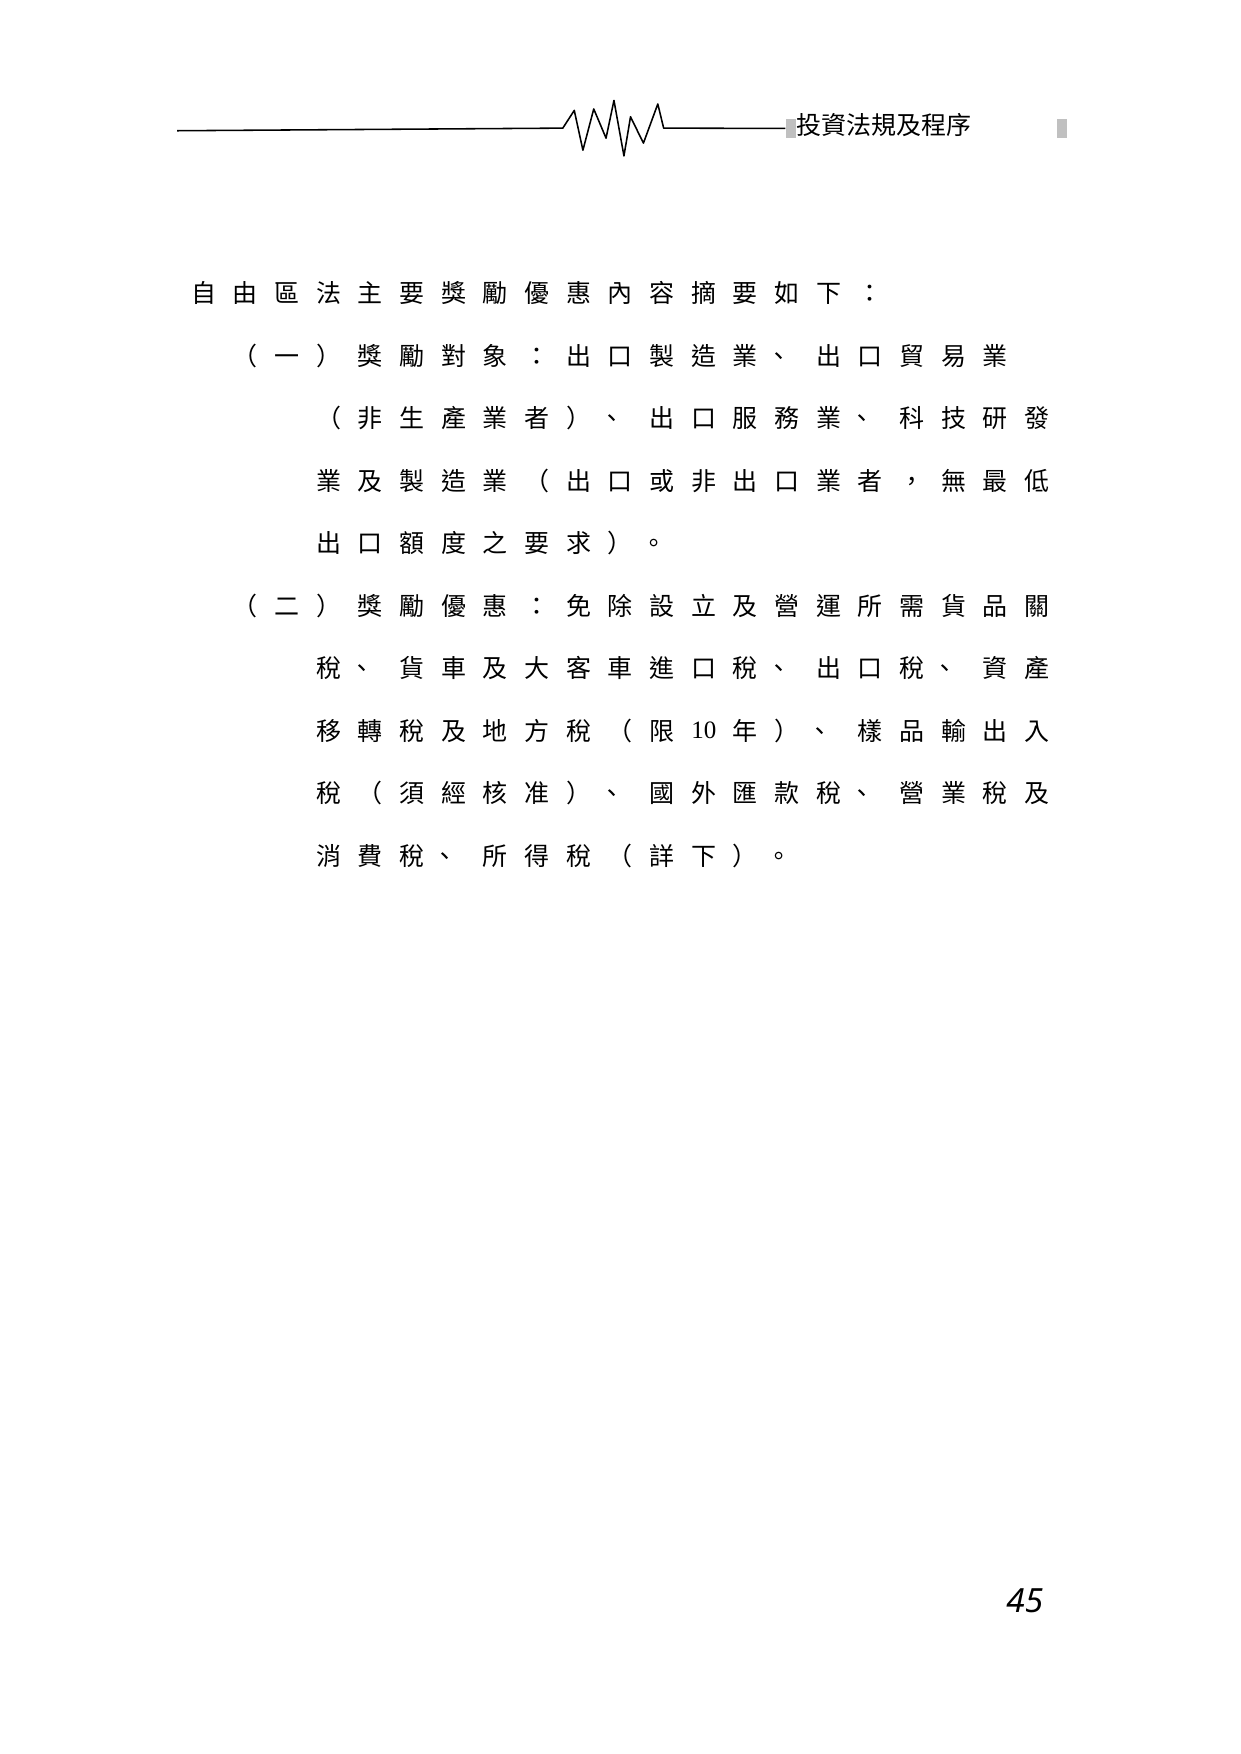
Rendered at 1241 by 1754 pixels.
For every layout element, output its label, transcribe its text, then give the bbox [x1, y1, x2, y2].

text （二）獎勵優惠：免除設立及營運所需貨品關稅、貨車及大客車進口稅、出口稅、資產移轉稅及地方稅（限10年）、樣品輸出入稅（須經核准）、國外匯款稅、營業稅及消費稅、所得稅（詳下）。 [207, 563, 1058, 875]
text （一）獎勵對象：出口製造業、出口貿易業（非生產業者）、出口服務業、科技研發業及製造業（出口或非出口業者，無最低出口額度之要求）。 [207, 313, 1058, 563]
text 自由區法主要獎勵優惠內容摘要如下： [183, 250, 1058, 313]
